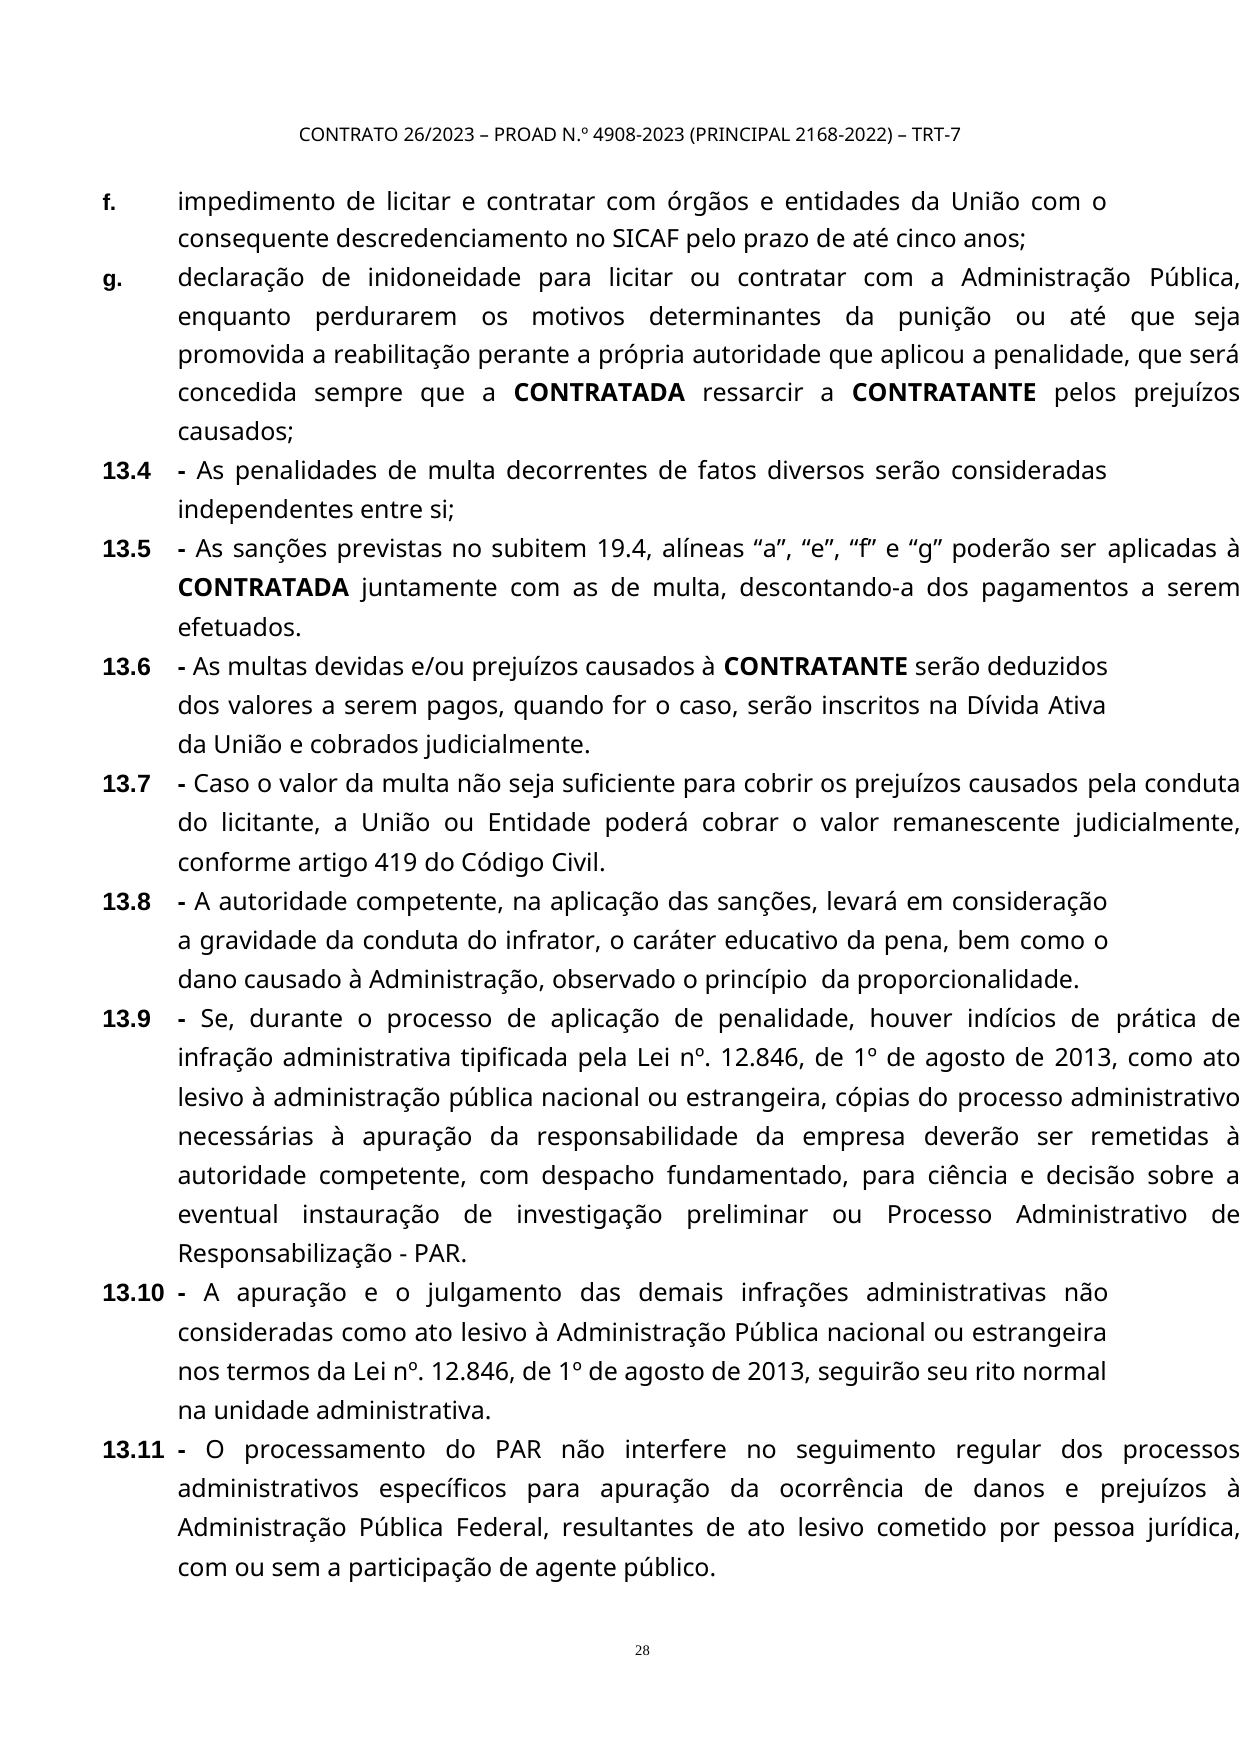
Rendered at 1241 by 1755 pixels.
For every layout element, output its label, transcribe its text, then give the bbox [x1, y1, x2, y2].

list impedimento de licitar e contratar com órgãos e entidades da União com o consequente descredenciamento no SICAF pelo prazo de até cinco anos; [167, 183, 1108, 255]
list - O processamento do PAR não interfere no seguimento regular dos processos administrativos específicos para apuração da ocorrência de danos e prejuízos à Administração Pública Federal, resultantes de ato lesivo cometido por pessoa jurídica, com ou sem a participação de agente público. [167, 1432, 1241, 1583]
list - A apuração e o julgamento das demais infrações administrativas não consideradas como ato lesivo à Administração Pública nacional ou estrangeira nos termos da Lei nº. 12.846, de 1º de agosto de 2013, seguirão seu rito normal na unidade administrativa. [167, 1275, 1108, 1427]
list - As multas devidas e/ou prejuízos causados à CONTRATANTE serão deduzidos dos valores a serem pagos, quando for o caso, serão inscritos na Dívida Ativa da União e cobrados judicialmente. [167, 648, 1108, 761]
list - Caso o valor da multa não seja suficiente para cobrir os prejuízos causados pela conduta do licitante, a União ou Entidade poderá cobrar o valor remanescente judicialmente, conforme artigo 419 do Código Civil. [167, 766, 1241, 878]
list - A autoridade competente, na aplicação das sanções, levará em consideração a gravidade da conduta do infrator, o caráter educativo da pena, bem como o dano causado à Administração, observado o princípio da proporcionalidade. [167, 883, 1108, 996]
list declaração de inidoneidade para licitar ou contratar com a Administração Pública, enquanto perdurarem os motivos determinantes da punição ou até que seja promovida a reabilitação perante a própria autoridade que aplicou a penalidade, que será concedida sempre que a CONTRATADA ressarcir a CONTRATANTE pelos prejuízos causados; [167, 260, 1241, 447]
list - Se, durante o processo de aplicação de penalidade, houver indícios de prática de infração administrativa tipificada pela Lei nº. 12.846, de 1º de agosto de 2013, como ato lesivo à administração pública nacional ou estrangeira, cópias do processo administrativo necessárias à apuração da responsabilidade da empresa deverão ser remetidas à autoridade competente, com despacho fundamentado, para ciência e decisão sobre a eventual instauração de investigação preliminar ou Processo Administrativo de Responsabilização - PAR. [167, 1001, 1241, 1270]
list - As penalidades de multa decorrentes de fatos diversos serão consideradas independentes entre si; [167, 452, 1108, 526]
list - As sanções previstas no subitem 19.4, alíneas “a”, “e”, “f” e “g” poderão ser aplicadas à CONTRATADA juntamente com as de multa, descontando-a dos pagamentos a serem efetuados. [167, 531, 1241, 643]
